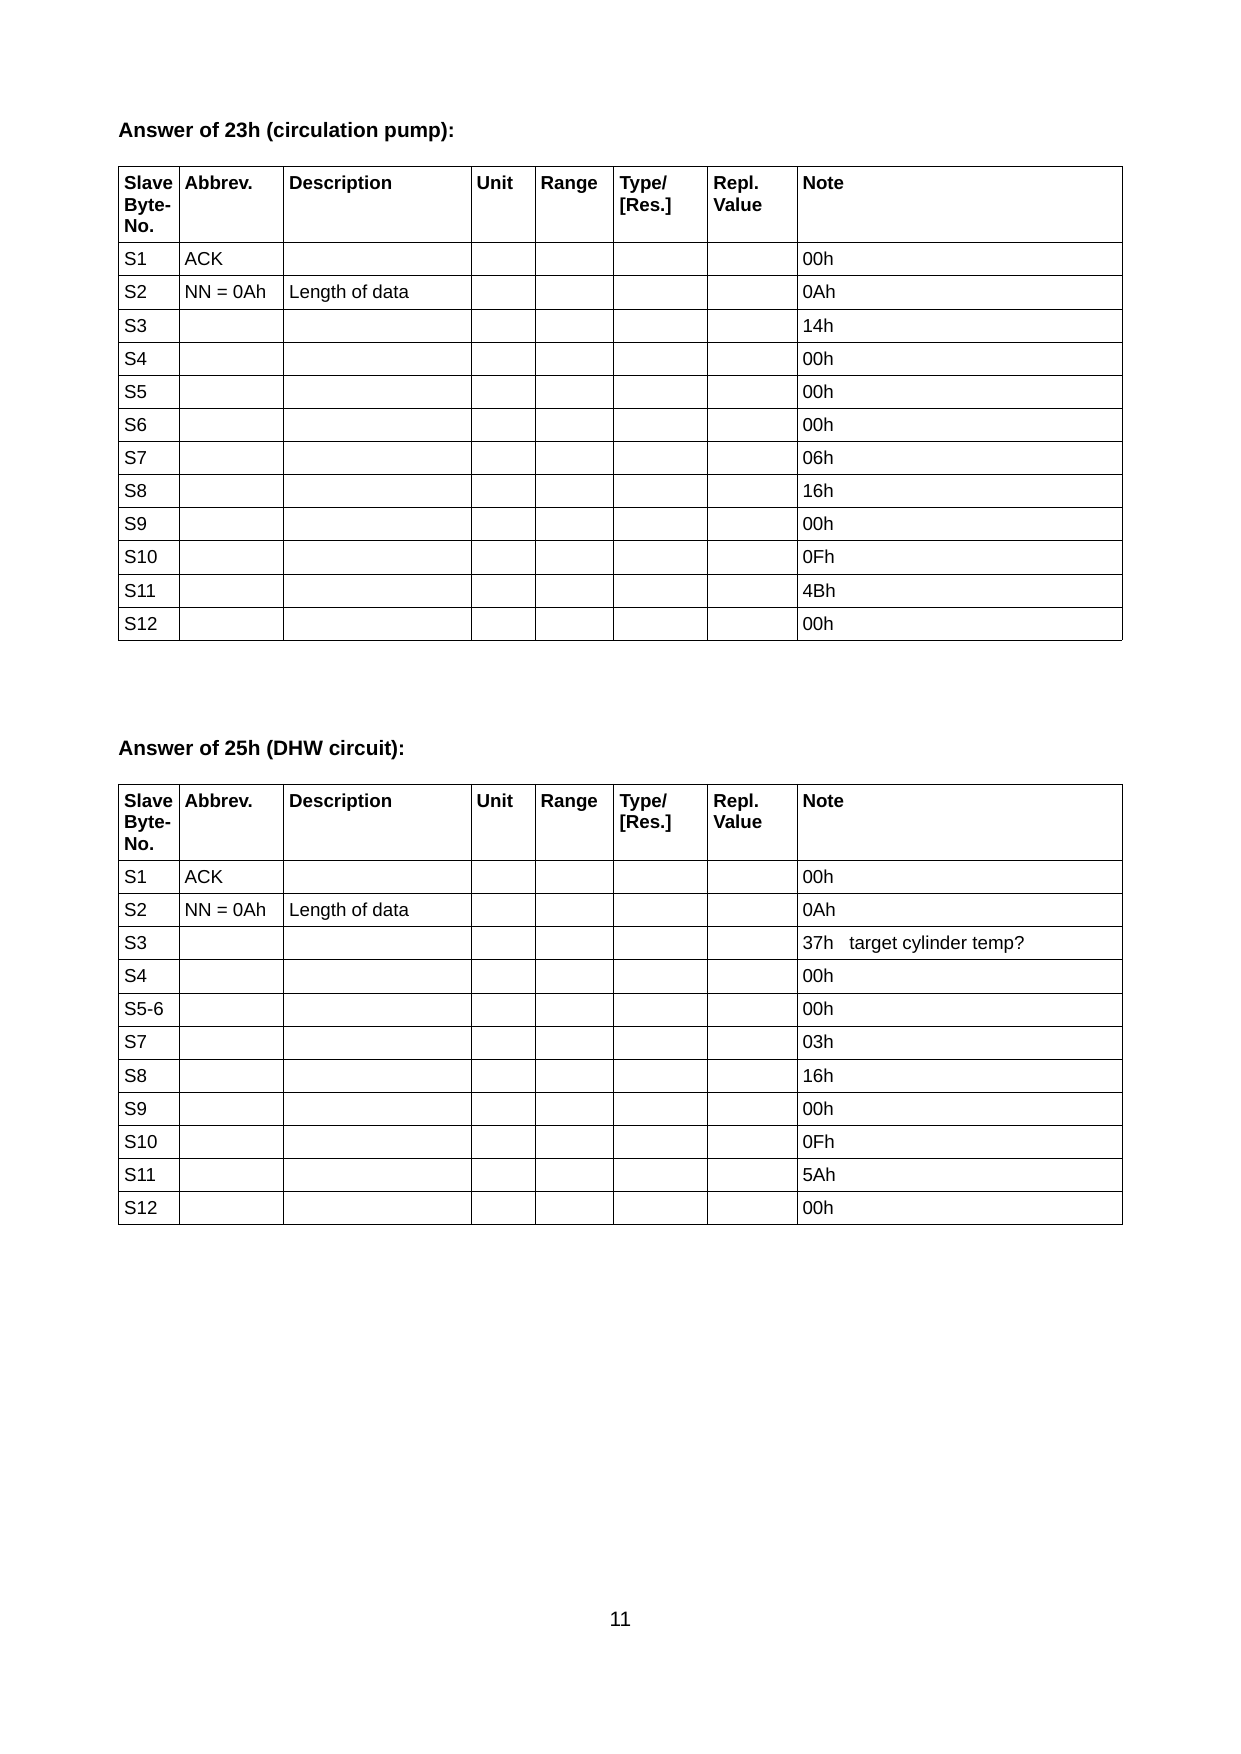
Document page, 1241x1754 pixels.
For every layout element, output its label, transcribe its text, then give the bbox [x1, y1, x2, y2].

table_cell [472, 927, 535, 959]
table_cell [284, 960, 471, 992]
table_cell S2 [119, 894, 179, 926]
table_cell [536, 1093, 613, 1125]
table_cell [536, 1126, 613, 1158]
table_cell [284, 243, 471, 275]
table_cell [536, 475, 613, 507]
table_cell [472, 960, 535, 992]
table_cell S4 [119, 343, 179, 375]
table_cell [708, 1060, 797, 1092]
table_cell S12 [119, 608, 179, 640]
table_cell [536, 960, 613, 992]
table_cell [614, 960, 707, 992]
table_cell [472, 276, 535, 308]
table_cell [284, 1093, 471, 1125]
table_cell [614, 608, 707, 640]
table_cell [180, 575, 283, 607]
table_cell [536, 608, 613, 640]
table_header Unit [472, 167, 535, 242]
table_cell [536, 508, 613, 540]
table_cell [536, 310, 613, 342]
table_cell [180, 927, 283, 959]
table_cell [614, 927, 707, 959]
table_cell [614, 861, 707, 893]
table_cell [536, 1192, 613, 1224]
table_cell 0Fh [798, 541, 1122, 573]
table_cell [536, 861, 613, 893]
table_cell 16h [798, 475, 1122, 507]
table_cell 00h [798, 376, 1122, 408]
table_cell ACK [180, 243, 283, 275]
table_header Type/ [Res.] [614, 785, 707, 860]
table_cell [614, 376, 707, 408]
table_header Abbrev. [180, 785, 283, 860]
table_cell 06h [798, 442, 1122, 474]
table_cell [284, 376, 471, 408]
table_cell Length of data [284, 894, 471, 926]
table_cell [472, 575, 535, 607]
table_cell [614, 1027, 707, 1059]
table_cell [708, 1027, 797, 1059]
table_header Note [798, 167, 1122, 242]
table_header Repl. Value [708, 167, 797, 242]
table_cell [180, 1126, 283, 1158]
table_cell [708, 861, 797, 893]
table_cell 00h [798, 960, 1122, 992]
table_cell S7 [119, 442, 179, 474]
table_cell [180, 343, 283, 375]
table_cell S7 [119, 1027, 179, 1059]
table_cell 00h [798, 861, 1122, 893]
table_cell [472, 1093, 535, 1125]
table_cell [180, 310, 283, 342]
table_cell [472, 1159, 535, 1191]
table_cell [180, 608, 283, 640]
table_cell [614, 475, 707, 507]
table_cell [614, 1192, 707, 1224]
table_cell [536, 243, 613, 275]
table_cell [536, 541, 613, 573]
table_cell [614, 1093, 707, 1125]
table_cell 00h [798, 409, 1122, 441]
table_cell [284, 1159, 471, 1191]
table_cell [180, 994, 283, 1026]
table_cell 00h [798, 1093, 1122, 1125]
table_cell [708, 960, 797, 992]
table_cell [536, 409, 613, 441]
table_cell [180, 508, 283, 540]
table_cell [614, 894, 707, 926]
table_cell [472, 475, 535, 507]
table_cell [536, 994, 613, 1026]
table_cell [284, 475, 471, 507]
table_cell [614, 508, 707, 540]
table_cell S1 [119, 243, 179, 275]
table_header Range [536, 785, 613, 860]
table_cell [708, 475, 797, 507]
table_cell [536, 927, 613, 959]
table_cell [708, 409, 797, 441]
table_cell [472, 508, 535, 540]
table_cell [284, 1192, 471, 1224]
table_cell [284, 409, 471, 441]
table_cell [180, 376, 283, 408]
table_cell [614, 541, 707, 573]
table_cell [536, 1060, 613, 1092]
table_cell [284, 994, 471, 1026]
table_cell [472, 409, 535, 441]
table_header Unit [472, 785, 535, 860]
table_cell [472, 541, 535, 573]
table_cell [284, 1027, 471, 1059]
table_cell 0Ah [798, 276, 1122, 308]
table_cell 37h target cylinder temp? [798, 927, 1122, 959]
table_cell [536, 894, 613, 926]
table_cell 4Bh [798, 575, 1122, 607]
table_cell [708, 894, 797, 926]
table_cell NN = 0Ah [180, 276, 283, 308]
table_cell [536, 442, 613, 474]
table_cell [180, 1159, 283, 1191]
table_cell [614, 343, 707, 375]
table_cell [614, 1159, 707, 1191]
table_header Abbrev. [180, 167, 283, 242]
table_cell S5-6 [119, 994, 179, 1026]
table_cell 16h [798, 1060, 1122, 1092]
table_header Repl. Value [708, 785, 797, 860]
table_cell NN = 0Ah [180, 894, 283, 926]
table_cell 00h [798, 343, 1122, 375]
table_cell [472, 343, 535, 375]
table_cell [708, 575, 797, 607]
table_cell [708, 927, 797, 959]
table_cell [180, 442, 283, 474]
table_cell [614, 575, 707, 607]
table_cell [708, 310, 797, 342]
table_cell [614, 310, 707, 342]
table_cell [708, 243, 797, 275]
table_cell [284, 508, 471, 540]
table_cell 5Ah [798, 1159, 1122, 1191]
table_cell [180, 960, 283, 992]
table_cell S10 [119, 541, 179, 573]
text Answer of 23h (circulation pump): [118, 118, 1122, 142]
table_cell [536, 276, 613, 308]
table_cell 0Ah [798, 894, 1122, 926]
table_cell 00h [798, 1192, 1122, 1224]
table_cell [708, 541, 797, 573]
table_cell [708, 994, 797, 1026]
table_cell 14h [798, 310, 1122, 342]
table_header Range [536, 167, 613, 242]
table_cell S9 [119, 1093, 179, 1125]
table_cell S1 [119, 861, 179, 893]
table_cell [472, 1192, 535, 1224]
table_cell [536, 343, 613, 375]
table_header Slave Byte-No. [119, 785, 179, 860]
table_header Note [798, 785, 1122, 860]
table_cell [472, 243, 535, 275]
table_header Type/ [Res.] [614, 167, 707, 242]
table_cell S9 [119, 508, 179, 540]
table_cell [472, 1060, 535, 1092]
table_cell [472, 894, 535, 926]
table_cell [284, 861, 471, 893]
table_cell S6 [119, 409, 179, 441]
table_cell [472, 861, 535, 893]
table_cell S3 [119, 927, 179, 959]
table_cell 00h [798, 608, 1122, 640]
table_header Description [284, 785, 471, 860]
table_cell [614, 243, 707, 275]
table_cell 00h [798, 994, 1122, 1026]
table_cell S2 [119, 276, 179, 308]
table_cell 03h [798, 1027, 1122, 1059]
table_cell S5 [119, 376, 179, 408]
table_cell [708, 343, 797, 375]
table_cell [284, 1060, 471, 1092]
table_cell [708, 276, 797, 308]
table_cell [180, 475, 283, 507]
table_cell S8 [119, 1060, 179, 1092]
table_cell 00h [798, 243, 1122, 275]
table_cell [472, 1126, 535, 1158]
table_cell S10 [119, 1126, 179, 1158]
table_cell S3 [119, 310, 179, 342]
table_cell [472, 994, 535, 1026]
table_cell [180, 1093, 283, 1125]
table_cell [180, 1027, 283, 1059]
table_cell [708, 1093, 797, 1125]
table_cell [472, 376, 535, 408]
table_cell [180, 409, 283, 441]
table_cell [708, 442, 797, 474]
text Answer of 25h (DHW circuit): [118, 736, 1122, 760]
table_cell [536, 376, 613, 408]
table_cell [284, 1126, 471, 1158]
table_cell [614, 442, 707, 474]
table_cell S11 [119, 1159, 179, 1191]
table_cell [180, 1192, 283, 1224]
table_cell ACK [180, 861, 283, 893]
table_cell [284, 343, 471, 375]
table_cell [614, 1060, 707, 1092]
table_cell [284, 927, 471, 959]
table_cell [708, 608, 797, 640]
table_cell [708, 1159, 797, 1191]
table_cell S11 [119, 575, 179, 607]
table_cell [536, 1159, 613, 1191]
table_cell S4 [119, 960, 179, 992]
table_cell [708, 1126, 797, 1158]
table_cell [284, 575, 471, 607]
table_cell S8 [119, 475, 179, 507]
table_cell [536, 1027, 613, 1059]
table_cell S12 [119, 1192, 179, 1224]
table_cell [614, 1126, 707, 1158]
table_cell [536, 575, 613, 607]
table_cell [614, 994, 707, 1026]
table_cell [284, 442, 471, 474]
table_cell [472, 442, 535, 474]
table_cell [614, 276, 707, 308]
table_cell [708, 1192, 797, 1224]
table_header Description [284, 167, 471, 242]
table_cell 0Fh [798, 1126, 1122, 1158]
table_cell Length of data [284, 276, 471, 308]
table_header Slave Byte-No. [119, 167, 179, 242]
table_cell [472, 608, 535, 640]
table_cell [284, 541, 471, 573]
table_cell [284, 310, 471, 342]
table_cell [284, 608, 471, 640]
table_cell [472, 1027, 535, 1059]
table_cell [180, 1060, 283, 1092]
table_cell 00h [798, 508, 1122, 540]
table_cell [614, 409, 707, 441]
table_cell [708, 508, 797, 540]
table_cell [708, 376, 797, 408]
table_cell [472, 310, 535, 342]
table_cell [180, 541, 283, 573]
